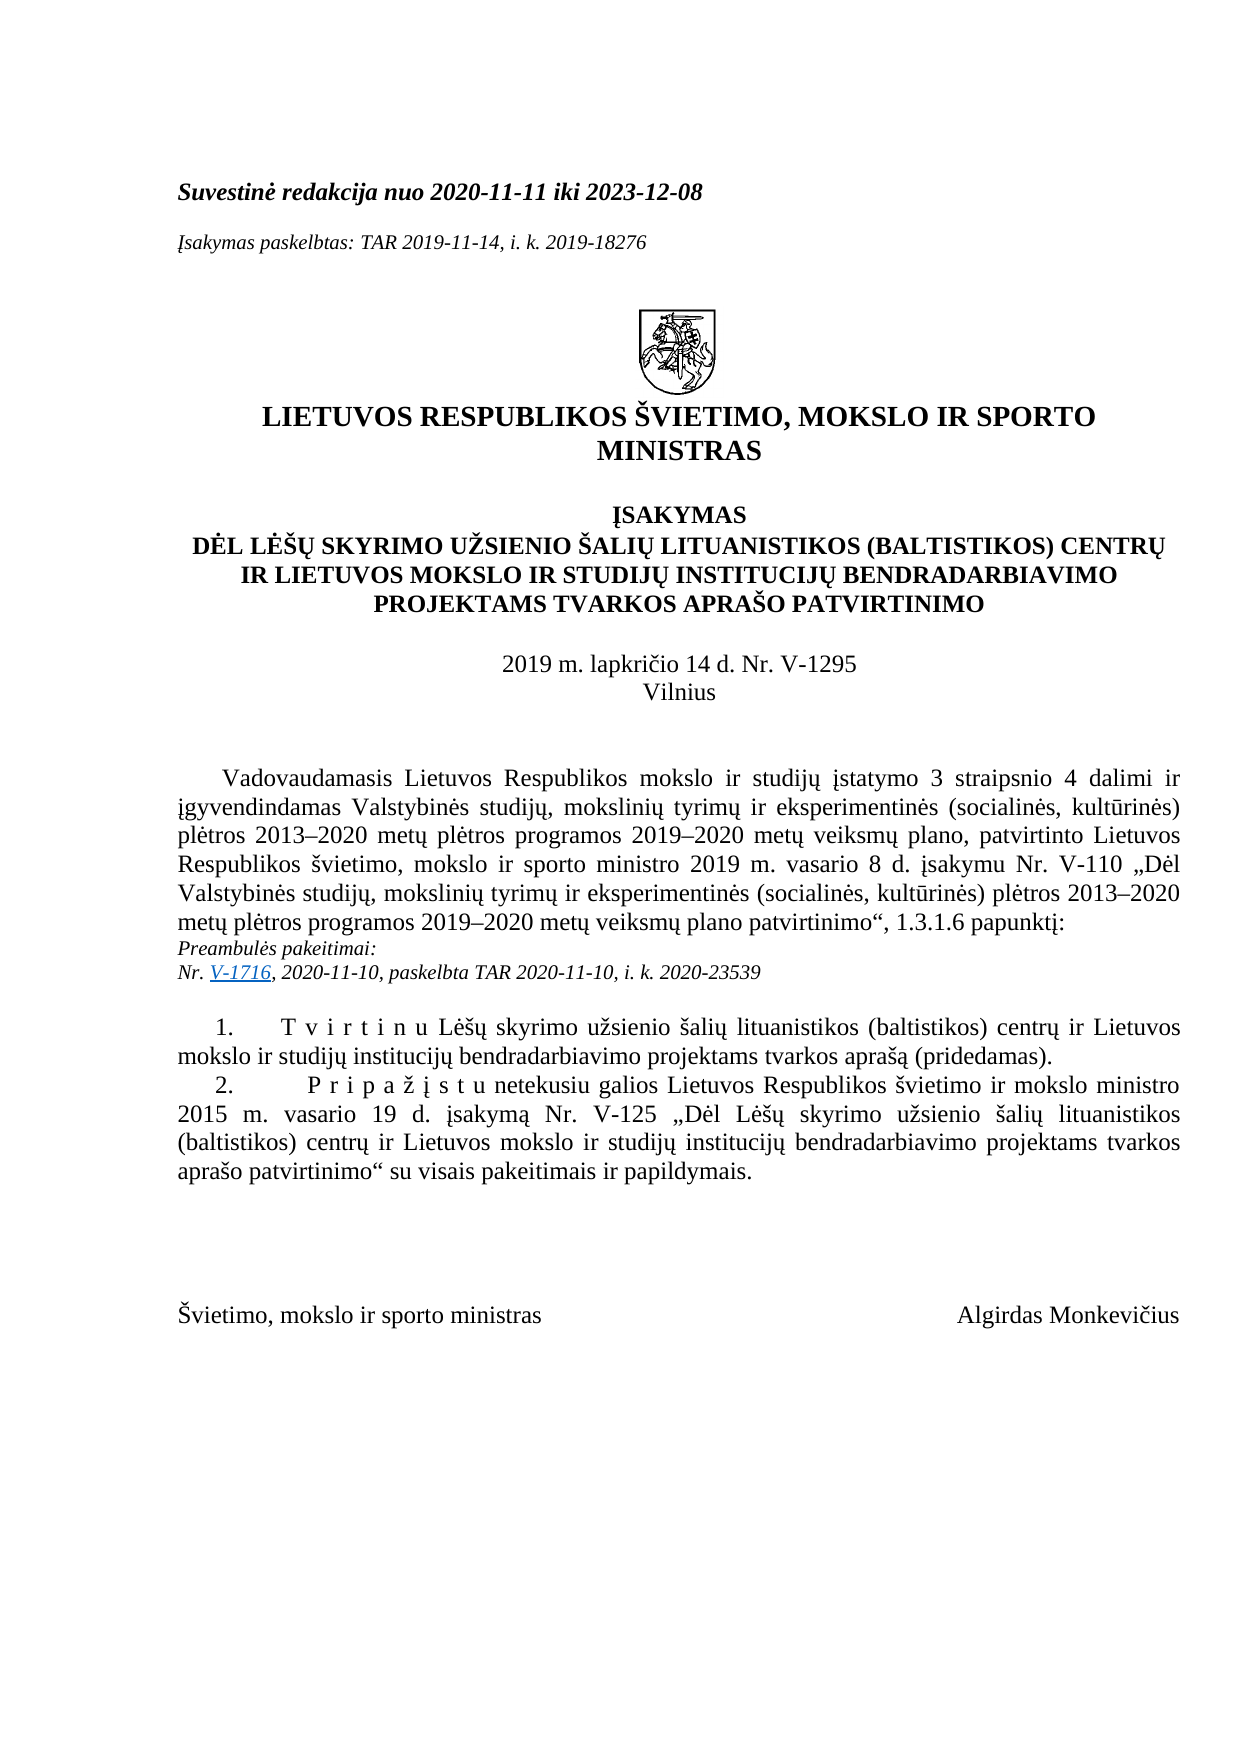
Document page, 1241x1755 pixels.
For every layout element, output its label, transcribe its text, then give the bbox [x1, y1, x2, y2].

text Švietimo, mokslo ir sporto ministras Algirdas Monkevičius [177, 1300, 1181, 1329]
text Vilnius [177, 677, 1181, 706]
text ĮSAKYMAS [177, 500, 1181, 529]
text LIETUVOS RESPUBLIKOS ŠVIETIMO, MOKSLO IR SPORTO MINISTRAS [177, 399, 1181, 467]
text 2. P r i p a ž į s t u netekusiu galios Lietuvos Respublikos švietimo ir mokslo ministro 2015 m. vasario 19 d. įsakymą Nr. V-125 „Dėl Lėšų skyrimo užsienio šalių lituanistikos (baltistikos) centrų ir Lietuvos mokslo ir studijų institucijų bendradarbiavimo projektams tvarkos aprašo patvirtinimo“ su visais pakeitimais ir papildymais. [177, 1070, 1181, 1185]
text DĖL LĖŠŲ SKYRIMO UŽSIENIO ŠALIŲ LITUANISTIKOS (BALTISTIKOS) CENTRŲ IR LIETUVOS MOKSLO IR STUDIJŲ INSTITUCIJŲ BENDRADARBIAVIMO PROJEKTAMS TVARKOS APRAŠO PATVIRTINIMO [177, 531, 1181, 618]
text Preambulės pakeitimai: [177, 936, 1181, 960]
text 2019 m. lapkričio 14 d. Nr. V-1295 [177, 649, 1181, 677]
text Vadovaudamasis Lietuvos Respublikos mokslo ir studijų įstatymo 3 straipsnio 4 dalimi ir įgyvendindamas Valstybinės studijų, mokslinių tyrimų ir eksperimentinės (socialinės, kultūrinės) plėtros 2013–2020 metų plėtros programos 2019–2020 metų veiksmų plano, patvirtinto Lietuvos Respublikos švietimo, mokslo ir sporto ministro 2019 m. vasario 8 d. įsakymu Nr. V-110 „Dėl Valstybinės studijų, mokslinių tyrimų ir eksperimentinės (socialinės, kultūrinės) plėtros 2013–2020 metų plėtros programos 2019–2020 metų veiksmų plano patvirtinimo“, 1.3.1.6 papunktį: [177, 763, 1181, 936]
text Nr. V-1716, 2020-11-10, paskelbta TAR 2020-11-10, i. k. 2020-23539 [177, 960, 1181, 984]
text Įsakymas paskelbtas: TAR 2019-11-14, i. k. 2019-18276 [177, 230, 1181, 254]
text Suvestinė redakcija nuo 2020-11-11 iki 2023-12-08 [177, 177, 1181, 206]
text 1. T v i r t i n u Lėšų skyrimo užsienio šalių lituanistikos (baltistikos) centrų ir Lietuvos mokslo ir studijų institucijų bendradarbiavimo projektams tvarkos aprašą (pridedamas). [177, 1012, 1181, 1070]
